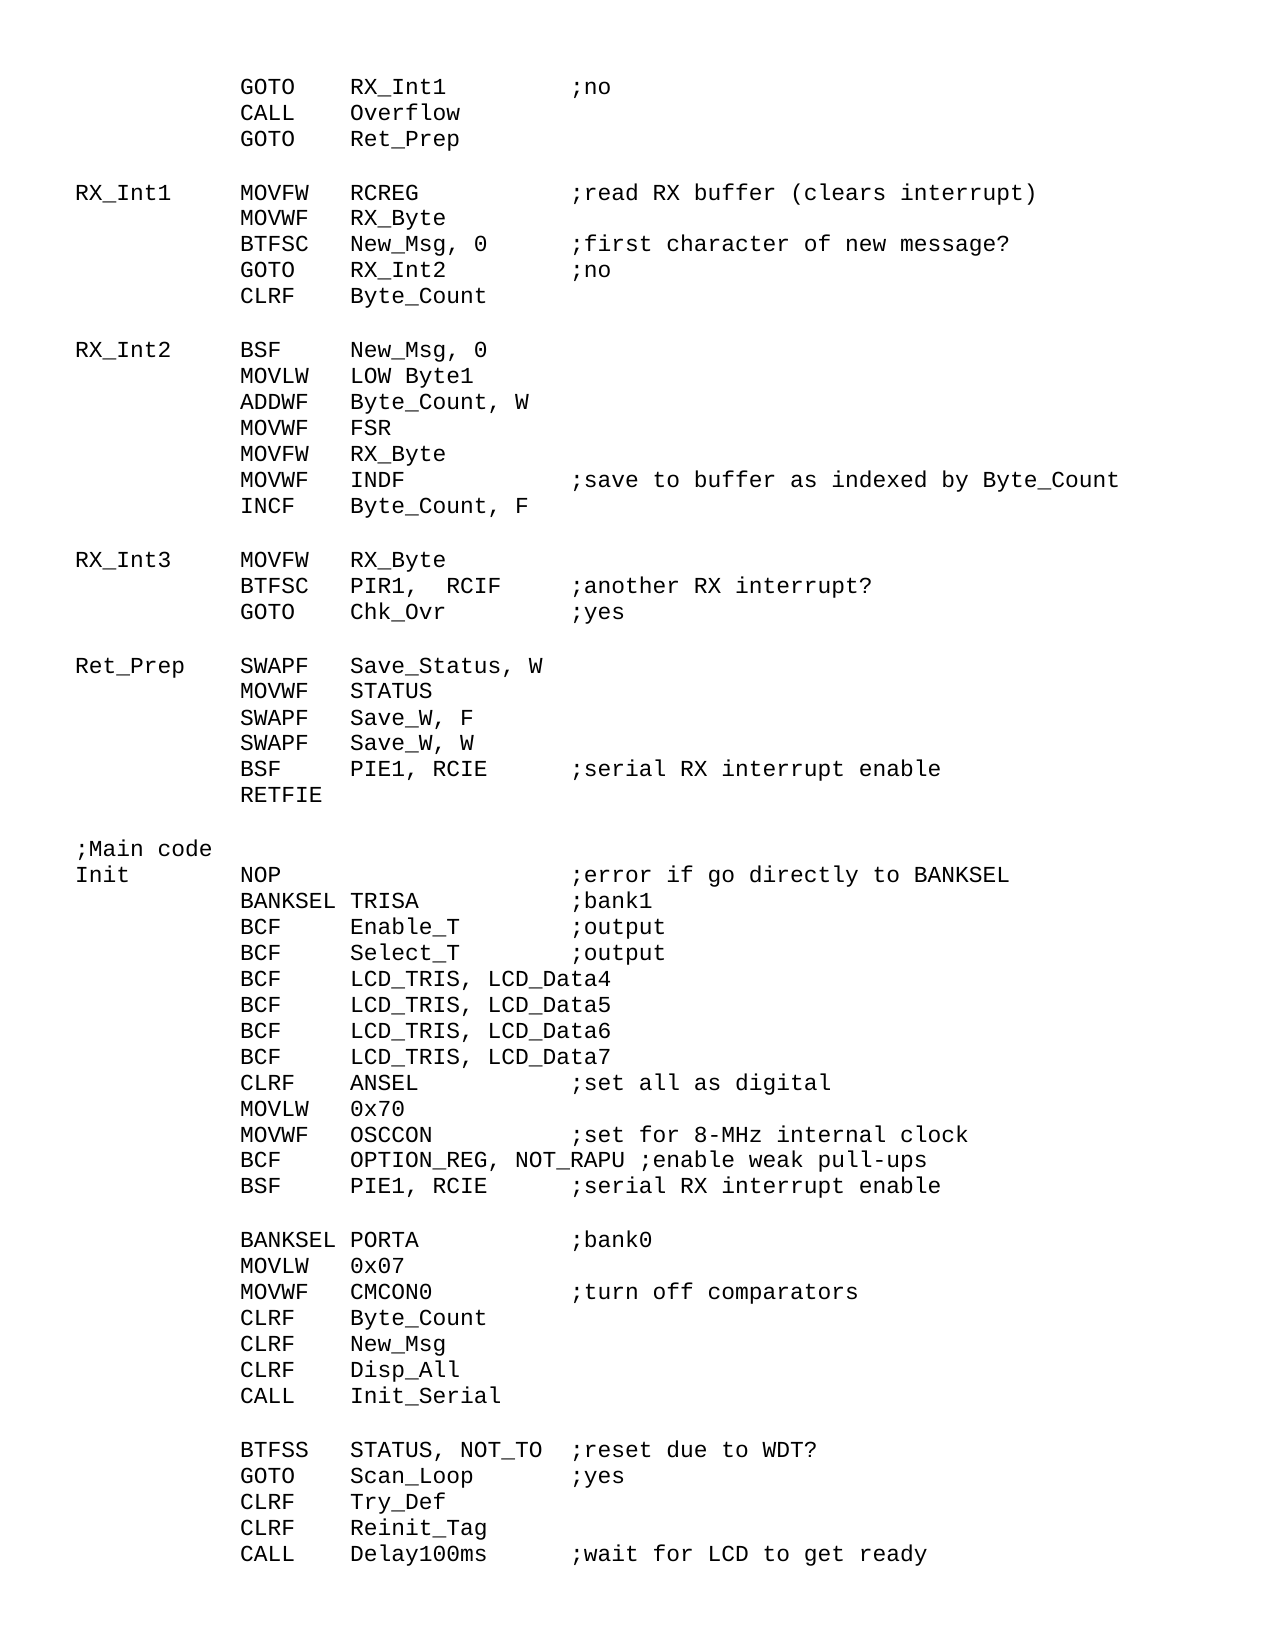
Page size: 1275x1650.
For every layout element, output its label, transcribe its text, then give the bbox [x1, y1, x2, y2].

text BCF LCD_TRIS, LCD_Data5 [75, 993, 1200, 1019]
text CLRF Byte_Count [75, 1307, 1200, 1332]
text Init NOP ;error if go directly to BANKSEL [75, 863, 1200, 889]
text RX_Int3 MOVFW RX_Byte [75, 548, 1200, 574]
text CLRF Disp_All [75, 1358, 1200, 1384]
text BSF PIE1, RCIE ;serial RX interrupt enable [75, 1175, 1200, 1201]
text RX_Int2 BSF New_Msg, 0 [75, 338, 1200, 364]
text BCF LCD_TRIS, LCD_Data4 [75, 967, 1200, 993]
text MOVWF FSR [75, 416, 1200, 442]
text CLRF Byte_Count [75, 284, 1200, 311]
text ;Main code [75, 838, 1200, 863]
text GOTO Ret_Prep [75, 127, 1200, 153]
text BANKSEL PORTA ;bank0 [75, 1229, 1200, 1255]
text CALL Init_Serial [75, 1384, 1200, 1410]
text BCF Enable_T ;output [75, 915, 1200, 941]
text GOTO Scan_Loop ;yes [75, 1464, 1200, 1490]
text SWAPF Save_W, W [75, 732, 1200, 758]
text BSF PIE1, RCIE ;serial RX interrupt enable [75, 758, 1200, 784]
text ADDWF Byte_Count, W [75, 390, 1200, 416]
text MOVWF RX_Byte [75, 207, 1200, 233]
text BCF LCD_TRIS, LCD_Data7 [75, 1045, 1200, 1071]
text BTFSC PIR1, RCIF ;another RX interrupt? [75, 574, 1200, 600]
text CALL Delay100ms ;wait for LCD to get ready [75, 1542, 1200, 1568]
text BTFSC New_Msg, 0 ;first character of new message? [75, 233, 1200, 259]
text GOTO RX_Int2 ;no [75, 259, 1200, 284]
text MOVWF OSCCON ;set for 8-MHz internal clock [75, 1123, 1200, 1149]
text GOTO Chk_Ovr ;yes [75, 600, 1200, 626]
text GOTO RX_Int1 ;no [75, 75, 1200, 101]
text MOVWF INDF ;save to buffer as indexed by Byte_Count [75, 468, 1200, 494]
text BCF OPTION_REG, NOT_RAPU ;enable weak pull-ups [75, 1149, 1200, 1175]
text CALL Overflow [75, 101, 1200, 127]
text MOVLW LOW Byte1 [75, 364, 1200, 390]
text MOVWF CMCON0 ;turn off comparators [75, 1281, 1200, 1307]
text RX_Int1 MOVFW RCREG ;read RX buffer (clears interrupt) [75, 181, 1200, 207]
text MOVWF STATUS [75, 680, 1200, 706]
text RETFIE [75, 784, 1200, 809]
text CLRF Reinit_Tag [75, 1516, 1200, 1542]
text BANKSEL TRISA ;bank1 [75, 889, 1200, 915]
text CLRF Try_Def [75, 1490, 1200, 1516]
text Ret_Prep SWAPF Save_Status, W [75, 654, 1200, 680]
text MOVLW 0x70 [75, 1097, 1200, 1123]
text BCF Select_T ;output [75, 941, 1200, 967]
text BCF LCD_TRIS, LCD_Data6 [75, 1019, 1200, 1045]
text CLRF New_Msg [75, 1332, 1200, 1358]
text BTFSS STATUS, NOT_TO ;reset due to WDT? [75, 1438, 1200, 1464]
text CLRF ANSEL ;set all as digital [75, 1071, 1200, 1097]
text INCF Byte_Count, F [75, 494, 1200, 520]
text MOVFW RX_Byte [75, 442, 1200, 468]
text SWAPF Save_W, F [75, 706, 1200, 732]
text MOVLW 0x07 [75, 1255, 1200, 1281]
